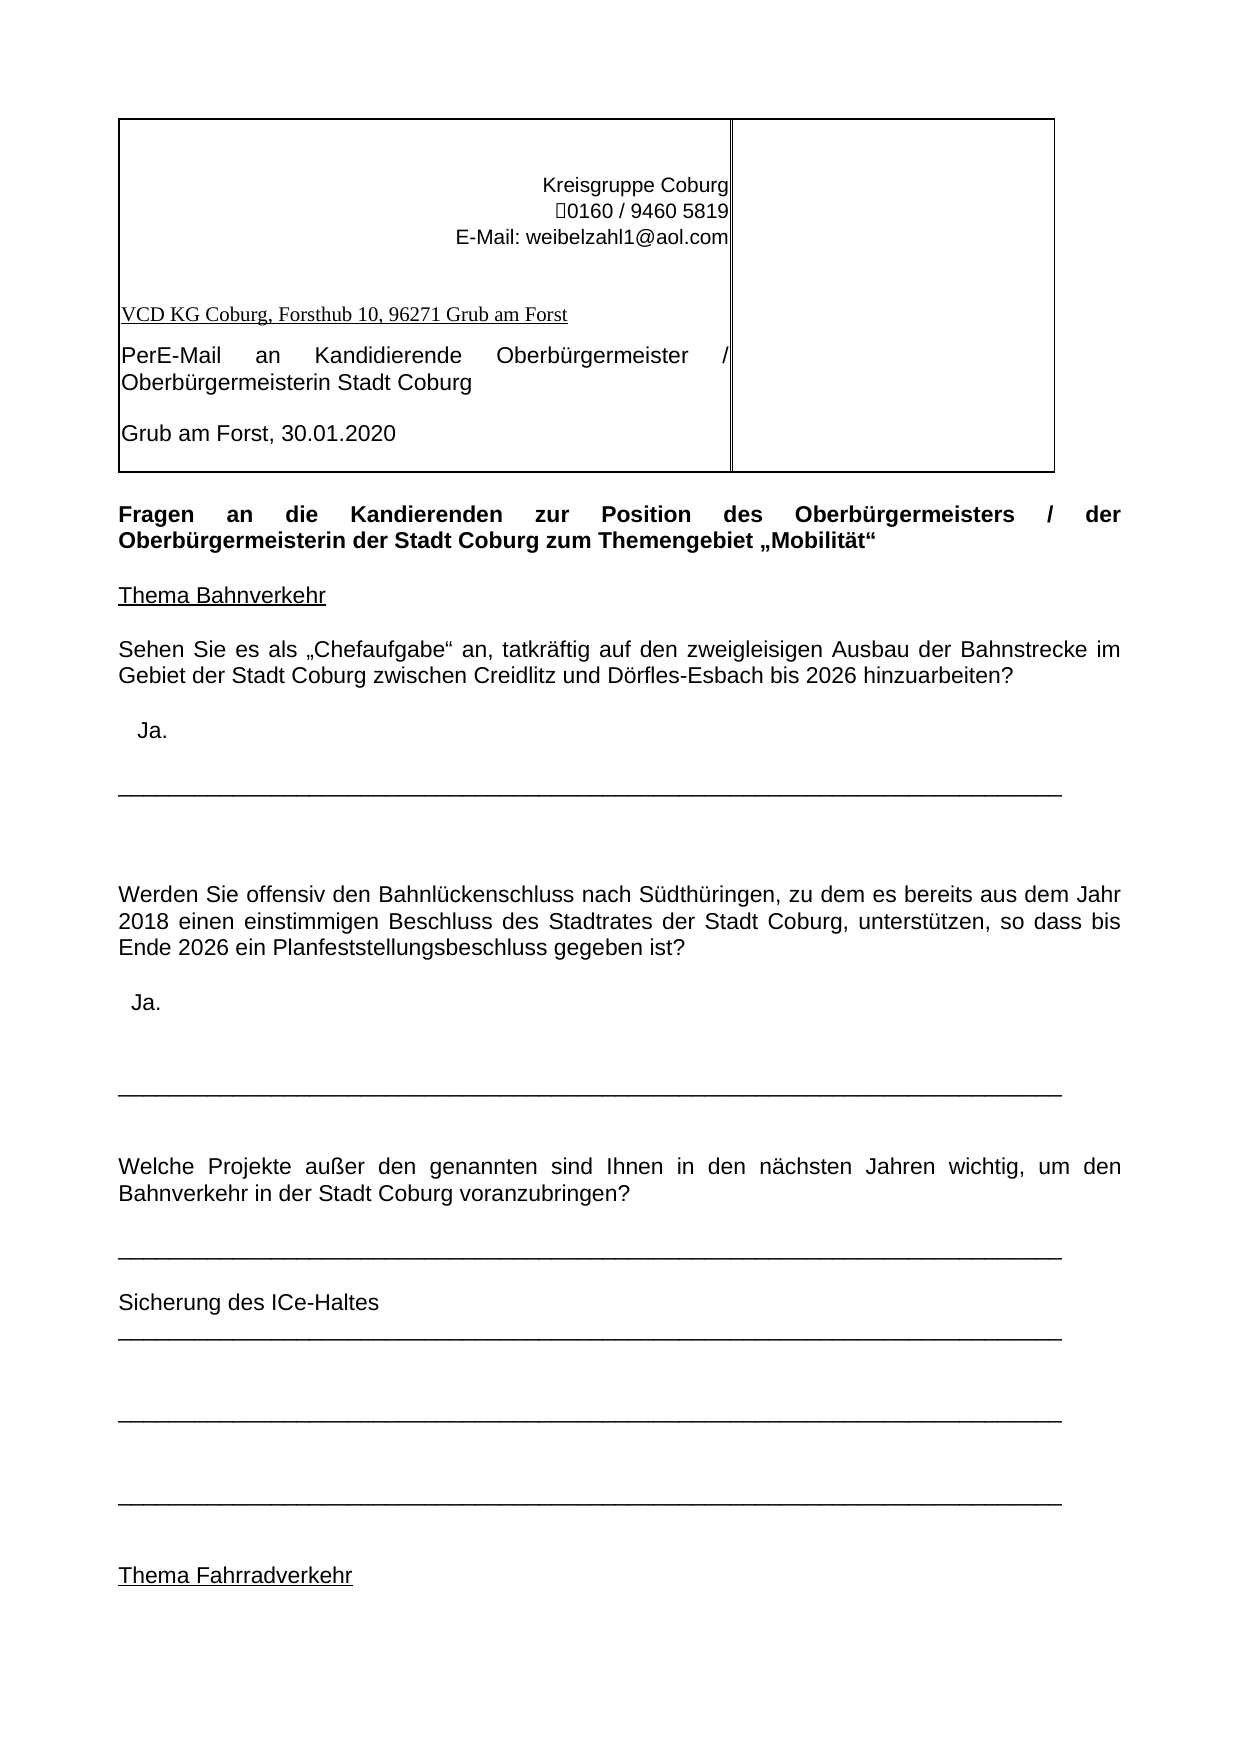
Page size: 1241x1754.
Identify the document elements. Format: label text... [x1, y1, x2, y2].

text Thema Fahrradverkehr [118, 1562, 1122, 1588]
text __________________________________________________________________________ [118, 1071, 1122, 1097]
text Thema Bahnverkehr [118, 582, 1122, 608]
text Sicherung des ICe-Haltes [118, 1288, 1122, 1315]
text __________________________________________________________________________ [118, 771, 1122, 797]
text Sehen Sie es als „Chefaufgabe“ an, tatkräftig auf den zweigleisigen Ausbau der Bahnstrecke im Gebiet der Stadt Coburg zwischen Creidlitz und Dörfles-Esbach bis 2026 hinzuarbeiten? [118, 636, 1122, 689]
table_header Kreisgruppe Coburg 0160 / 9460 5819 E-Mail: weibelzahl1@aol.com VCD KG Coburg, Forsthub 10, 96271 Grub am Forst PerE-Mail an Kandidierende Oberbürgermeister / Oberbürgermeisterin Stadt Coburg Grub am Forst, 30.01.2020 [120, 120, 730, 471]
text Fragen an die Kandierenden zur Position des Oberbürgermeisters / der Oberbürgermeisterin der Stadt Coburg zum Themengebiet „Mobilität“ [118, 501, 1122, 553]
text __________________________________________________________________________ [118, 1315, 1122, 1341]
text Welche Projekte außer den genannten sind Ihnen in den nächsten Jahren wichtig, um den Bahnverkehr in der Stadt Coburg voranzubringen? [118, 1153, 1122, 1206]
text Ja. [118, 988, 1122, 1015]
table_header [733, 120, 1054, 471]
text Werden Sie offensiv den Bahnlückenschluss nach Südthüringen, zu dem es bereits aus dem Jahr 2018 einen einstimmigen Beschluss des Stadtrates der Stadt Coburg, unterstützen, so dass bis Ende 2026 ein Planfeststellungsbeschluss gegeben ist? [118, 881, 1122, 961]
text __________________________________________________________________________ [118, 1479, 1122, 1506]
text Ja. [118, 717, 1122, 743]
text __________________________________________________________________________ [118, 1234, 1122, 1260]
text __________________________________________________________________________ [118, 1397, 1122, 1423]
